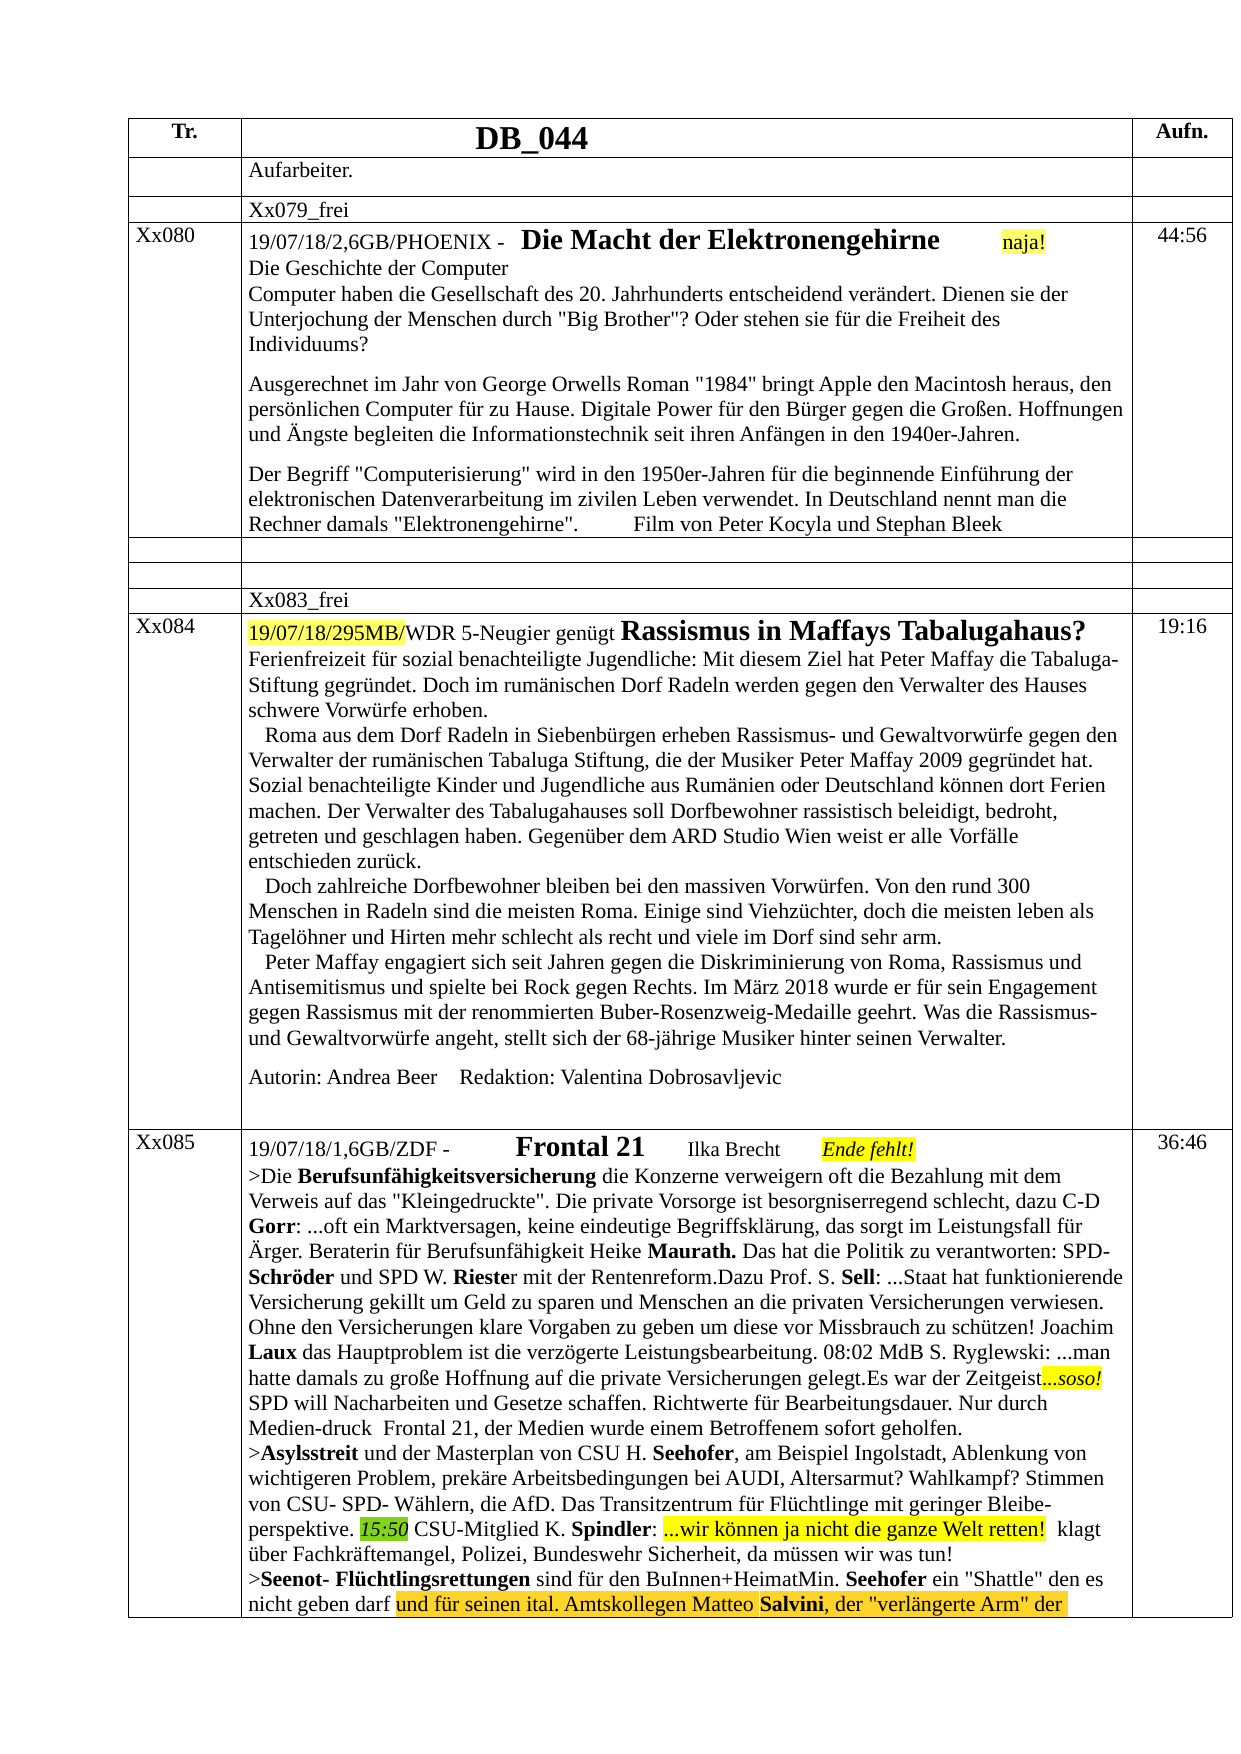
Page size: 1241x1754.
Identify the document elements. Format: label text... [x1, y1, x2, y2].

table_cell 44:56 [1133, 223, 1232, 537]
table_cell [129, 538, 241, 562]
table_cell [242, 563, 1132, 587]
table_cell [1133, 538, 1232, 562]
table_cell Xx085 [129, 1130, 241, 1617]
table_cell Xx084 [129, 614, 241, 1129]
table_cell 19/07/18/1,6GB/ZDF - Frontal 21 Ilka Brecht Ende fehlt! >Die Berufsunfähigkeitsversicherung die Konzerne verweigern oft die Bezahlung mit dem Verweis auf das "Kleingedruckte". Die private Vorsorge ist besorgniserregend schlecht, dazu C-D Gorr: ...oft ein Marktversagen, keine eindeutige Begriffsklärung, das sorgt im Leistungsfall für Ärger. Beraterin für Berufsunfähigkeit Heike Maurath. Das hat die Politik zu verantworten: SPD-Schröder und SPD W. Riester mit der Rentenreform.Dazu Prof. S. Sell: ...Staat hat funktionierende Versicherung gekillt um Geld zu sparen und Menschen an die privaten Versicherungen verwiesen. Ohne den Versicherungen klare Vorgaben zu geben um diese vor Missbrauch zu schützen! Joachim Laux das Hauptproblem ist die verzögerte Leistungsbearbeitung. 08:02 MdB S. Ryglewski: ...man hatte damals zu große Hoffnung auf die private Versicherungen gelegt.Es war der Zeitgeist...soso! SPD will Nacharbeiten und Gesetze schaffen. Richtwerte für Bearbeitungsdauer. Nur durch Medien-druck Frontal 21, der Medien wurde einem Betroffenem sofort geholfen. >Asylsstreit und der Masterplan von CSU H. Seehofer, am Beispiel Ingolstadt, Ablenkung von wichtigeren Problem, prekäre Arbeitsbedingungen bei AUDI, Altersarmut? Wahlkampf? Stimmen von CSU- SPD- Wählern, die AfD. Das Transitzentrum für Flüchtlinge mit geringer Bleibe-perspektive. 15:50 CSU-Mitglied K. Spindler: ...wir können ja nicht die ganze Welt retten! klagt über Fachkräftemangel, Polizei, Bundeswehr Sicherheit, da müssen wir was tun! >Seenot- Flüchtlingsrettungen sind für den BuInnen+HeimatMin. Seehofer ein "Shattle" den es nicht geben darf und für seinen ital. Amtskollegen Matteo Salvini, der "verlängerte Arm" der [242, 1130, 1132, 1617]
table_cell [129, 589, 241, 613]
table_cell 19:16 [1133, 614, 1232, 1129]
table_cell 19/07/18/2,6GB/PHOENIX - Die Macht der Elektronengehirne naja! Die Geschichte der Computer Computer haben die Gesellschaft des 20. Jahrhunderts entscheidend verändert. Dienen sie der Unterjochung der Menschen durch "Big Brother"? Oder stehen sie für die Freiheit des Individuums? Ausgerechnet im Jahr von George Orwells Roman "1984" bringt Apple den Macintosh heraus, den persönlichen Computer für zu Hause. Digitale Power für den Bürger gegen die Großen. Hoffnungen und Ängste begleiten die Informationstechnik seit ihren Anfängen in den 1940er-Jahren. Der Begriff "Computerisierung" wird in den 1950er-Jahren für die beginnende Einführung der elektronischen Datenverarbeitung im zivilen Leben verwendet. In Deutschland nennt man die Rechner damals "Elektronengehirne". Film von Peter Kocyla und Stephan Bleek [242, 223, 1132, 537]
table_header Aufn. [1133, 119, 1232, 157]
table_cell Xx083_frei [242, 589, 1132, 613]
table_cell Xx079_frei [242, 197, 1132, 222]
table_cell [1133, 158, 1232, 196]
table_cell [129, 563, 241, 587]
table_cell [242, 538, 1132, 562]
table_header DB_044 [242, 119, 1132, 157]
table_cell [1133, 589, 1232, 613]
table_cell [129, 197, 241, 222]
table_cell Xx080 [129, 223, 241, 537]
table_header Tr. [129, 119, 241, 157]
table_cell [1133, 563, 1232, 587]
table_cell [129, 158, 241, 196]
table_cell 36:46 [1133, 1130, 1232, 1617]
table_cell [1133, 197, 1232, 222]
table_cell 19/07/18/295MB/WDR 5-Neugier genügt Rassismus in Maffays Tabalugahaus? Ferienfreizeit für sozial benachteiligte Jugendliche: Mit diesem Ziel hat Peter Maffay die Tabaluga-Stiftung gegründet. Doch im rumänischen Dorf Radeln werden gegen den Verwalter des Hauses schwere Vorwürfe erhoben. Roma aus dem Dorf Radeln in Siebenbürgen erheben Rassismus- und Gewaltvorwürfe gegen den Verwalter der rumänischen Tabaluga Stiftung, die der Musiker Peter Maffay 2009 gegründet hat. Sozial benachteiligte Kinder und Jugendliche aus Rumänien oder Deutschland können dort Ferien machen. Der Verwalter des Tabalugahauses soll Dorfbewohner rassistisch beleidigt, bedroht, getreten und geschlagen haben. Gegenüber dem ARD Studio Wien weist er alle Vorfälle entschieden zurück. Doch zahlreiche Dorfbewohner bleiben bei den massiven Vorwürfen. Von den rund 300 Menschen in Radeln sind die meisten Roma. Einige sind Viehzüchter, doch die meisten leben als Tagelöhner und Hirten mehr schlecht als recht und viele im Dorf sind sehr arm. Peter Maffay engagiert sich seit Jahren gegen die Diskriminierung von Roma, Rassismus und Antisemitismus und spielte bei Rock gegen Rechts. Im März 2018 wurde er für sein Engagement gegen Rassismus mit der renommierten Buber-Rosenzweig-Medaille geehrt. Was die Rassismus- und Gewaltvorwürfe angeht, stellt sich der 68-jährige Musiker hinter seinen Verwalter. Autorin: Andrea Beer Redaktion: Valentina Dobrosavljevic [242, 614, 1132, 1129]
table_cell Aufarbeiter. [242, 158, 1132, 196]
